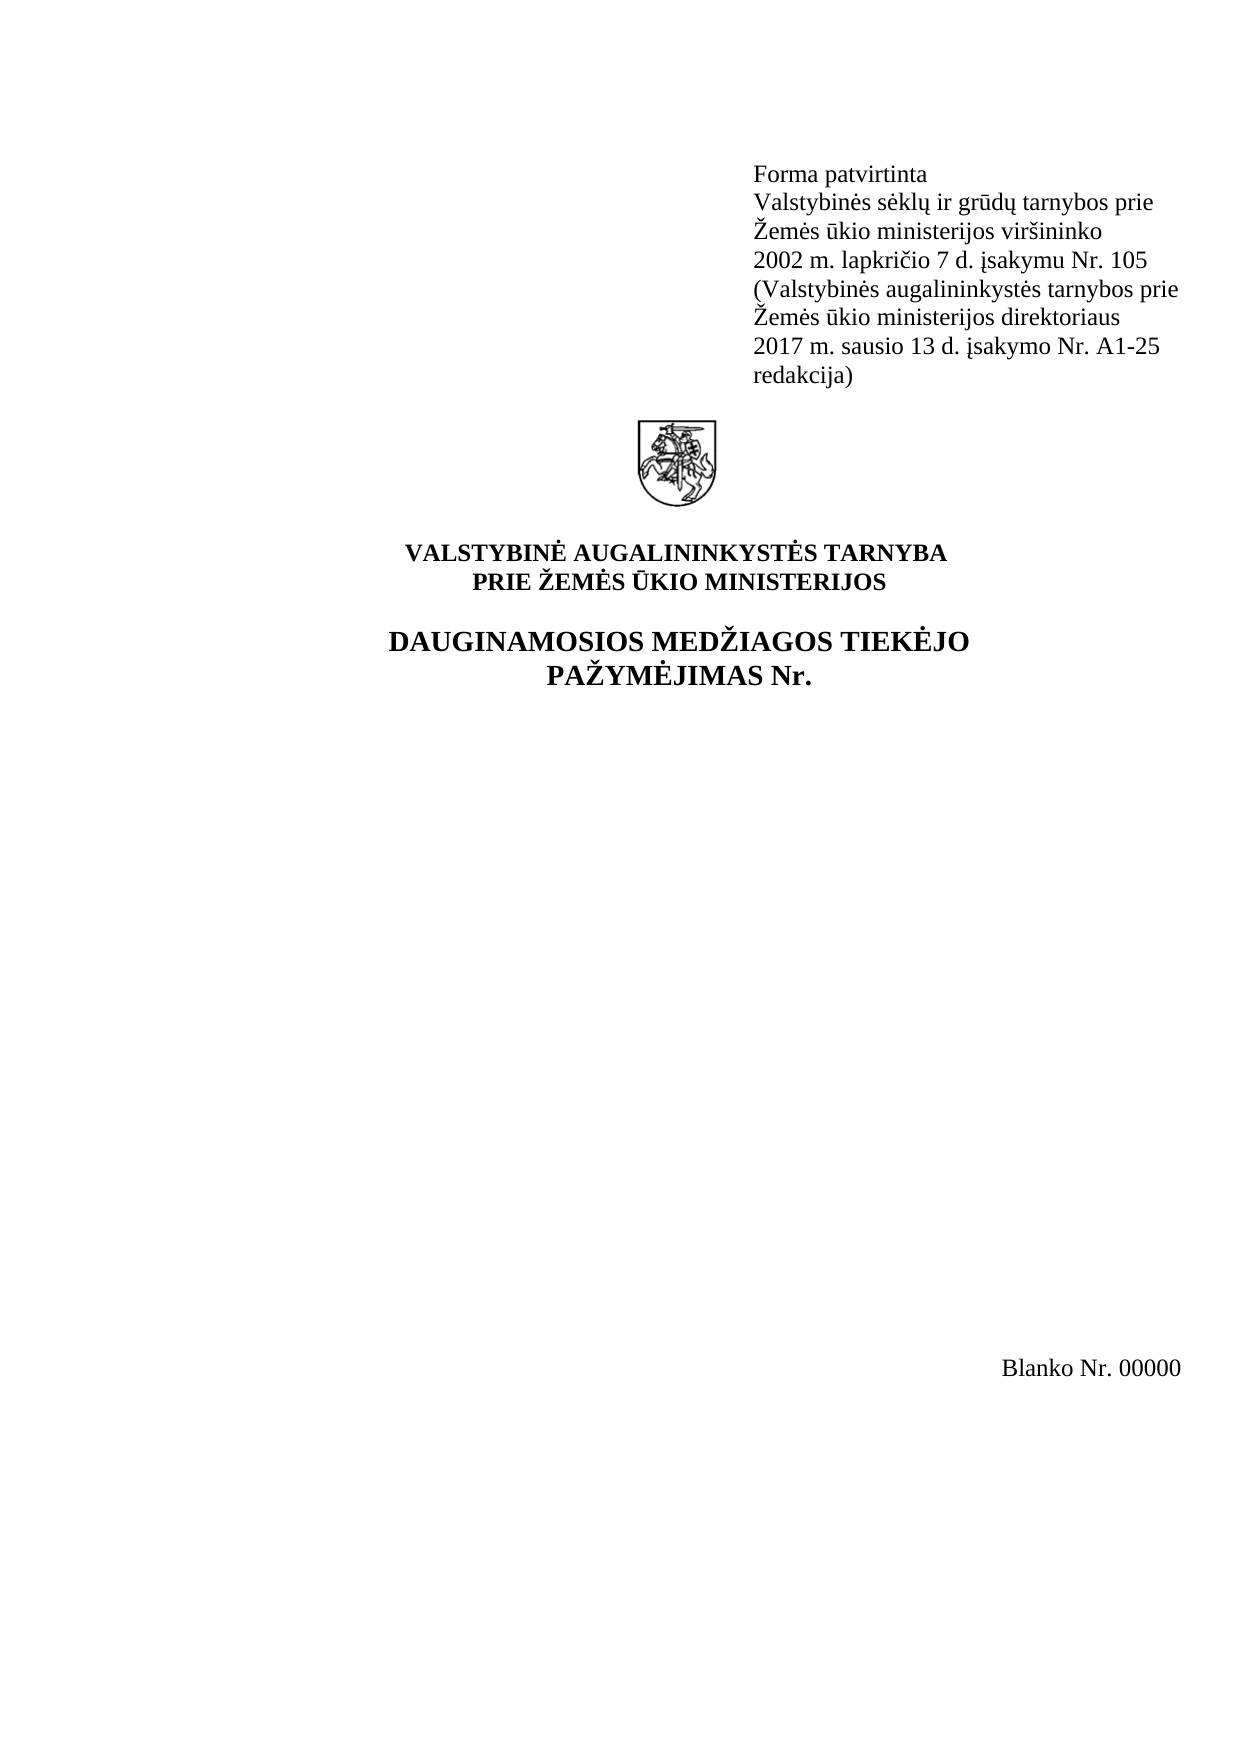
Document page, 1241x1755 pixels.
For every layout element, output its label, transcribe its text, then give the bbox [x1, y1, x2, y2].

text PAŽYMĖJIMAS Nr. [177, 658, 1181, 691]
text (Valstybinės augalininkystės tarnybos prie [177, 274, 1181, 302]
text Valstybinės sėklų ir grūdų tarnybos prie [177, 187, 1181, 216]
text redakcija) [177, 360, 1181, 389]
text Žemės ūkio ministerijos viršininko [177, 216, 1181, 245]
text DAUGINAMOSIOS MEDŽIAGOS TIEKĖJO [177, 624, 1181, 658]
text Žemės ūkio ministerijos direktoriaus [177, 302, 1181, 331]
text 2017 m. sausio 13 d. įsakymo Nr. A1-25 [177, 331, 1181, 360]
text PRIE ŽEMĖS ŪKIO MINISTERIJOS [177, 567, 1181, 596]
text VALSTYBINĖ AUGALININKYSTĖS TARNYBA [177, 538, 1181, 567]
text 2002 m. lapkričio 7 d. įsakymu Nr. 105 [177, 245, 1181, 274]
text Forma patvirtinta [177, 159, 1181, 187]
text Blanko Nr. 00000 [177, 1353, 1181, 1381]
